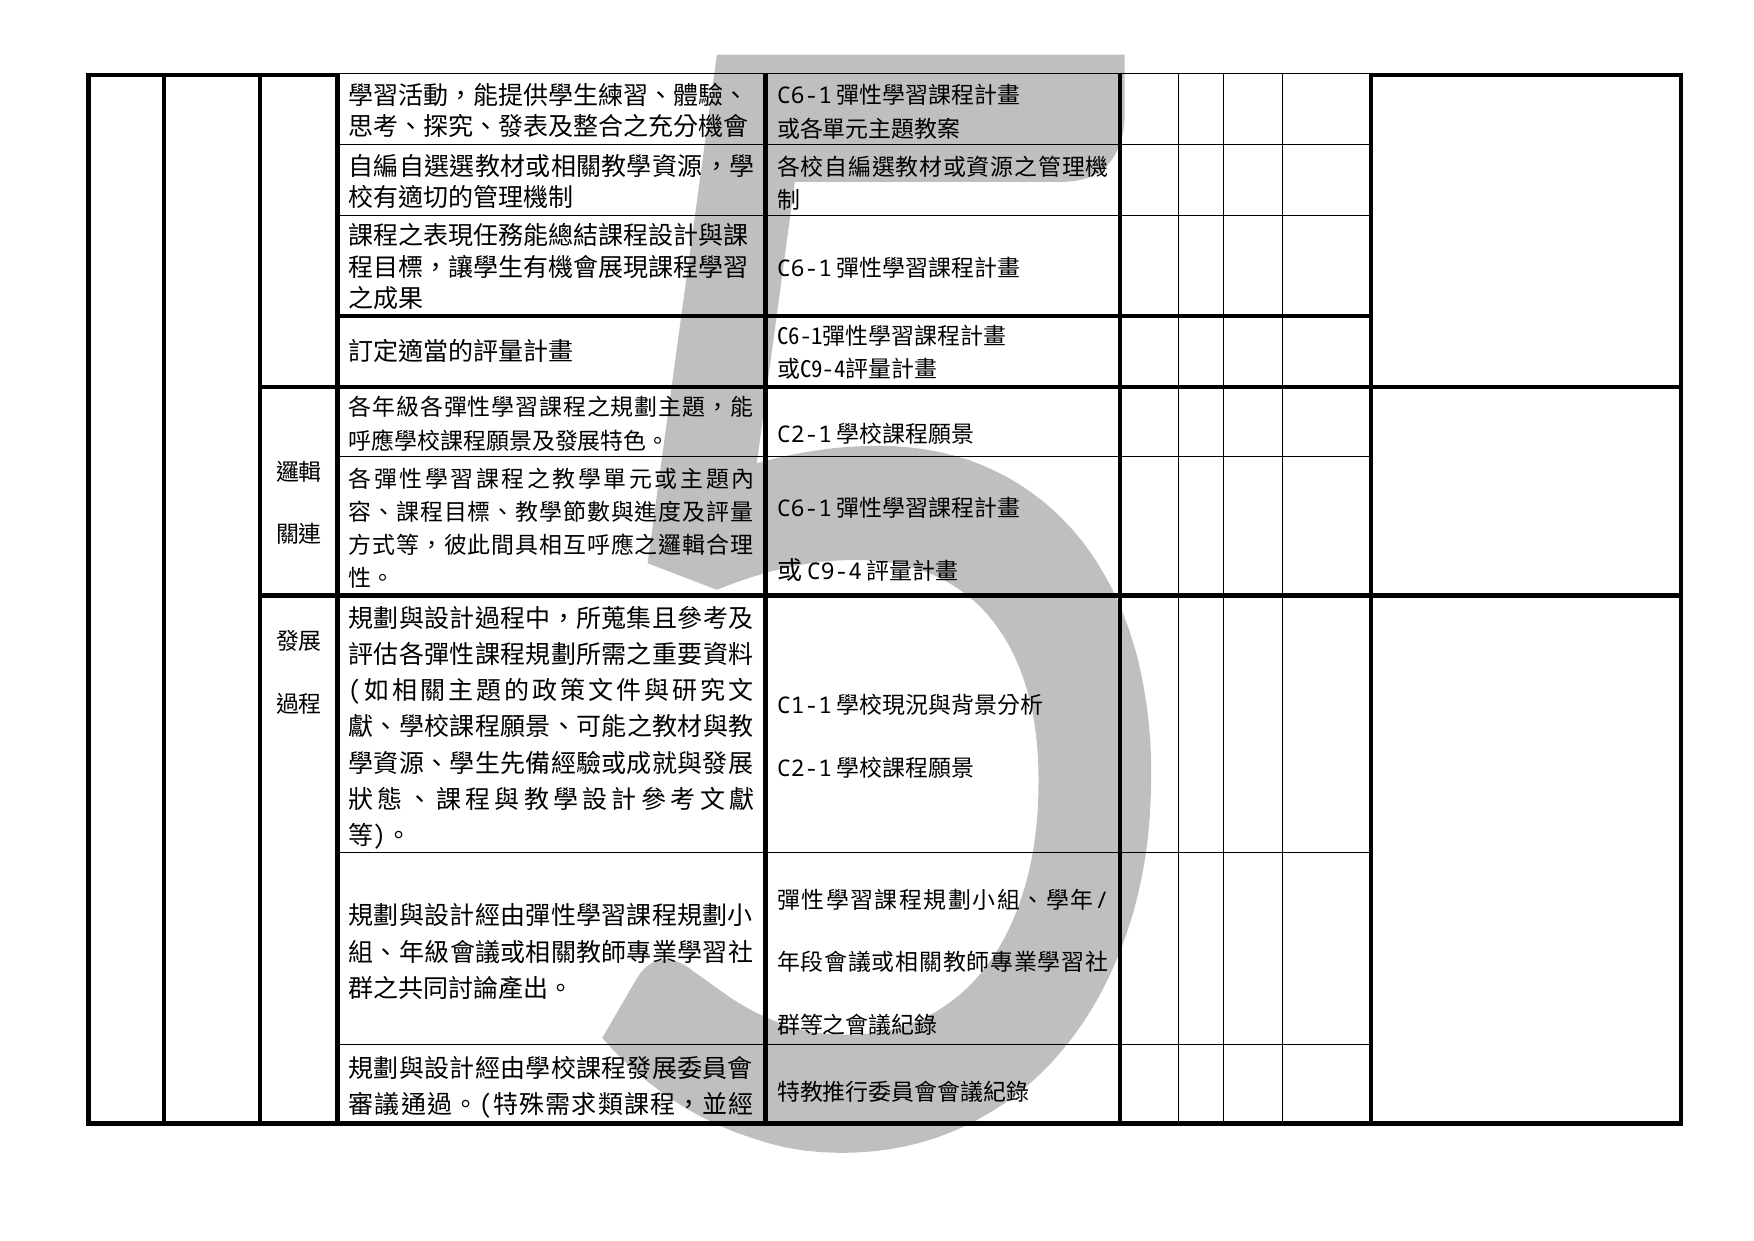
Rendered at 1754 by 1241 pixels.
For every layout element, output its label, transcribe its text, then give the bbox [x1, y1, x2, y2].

table_cell [1179, 598, 1223, 852]
table_cell [1122, 318, 1178, 384]
table_cell [1179, 318, 1223, 384]
table_cell 各校自編選教材或資源之管理機制 [791, 151, 1118, 215]
table_cell [1179, 1045, 1223, 1121]
table_cell [1224, 216, 1282, 313]
table_cell [1224, 1045, 1282, 1121]
table_cell C6-1彈性學習課程計畫 或C9-4評量計畫 [963, 457, 1118, 593]
table_cell 邏輯關連 [262, 389, 335, 593]
table_cell 規劃與設計經由學校課程發展委員會審議通過。(特殊需求類課程，並經特殊教育相關法定程序通過) [340, 1045, 707, 1121]
table_cell [1179, 853, 1223, 1044]
table_cell [1179, 145, 1223, 215]
table_cell 學習活動，能提供學生練習、體驗、思考、探究、發表及整合之充分機會 [340, 74, 714, 144]
table_cell [1122, 1045, 1178, 1121]
table_cell [91, 77, 162, 1121]
table_cell [1224, 389, 1282, 456]
table_cell [1373, 77, 1679, 384]
table_cell [1283, 598, 1369, 852]
table_cell [1224, 853, 1282, 1044]
table_cell [1373, 389, 1679, 593]
table_cell C6-1彈性學習課程計畫 [778, 216, 1118, 313]
table_cell [1122, 74, 1178, 144]
table_cell [1179, 74, 1223, 144]
table_cell [1224, 74, 1282, 144]
table_cell 發展過程 [262, 598, 335, 1121]
table_cell [1179, 216, 1223, 313]
table_cell C6-1彈性學習課程計畫 或C9-4評量計畫 [768, 318, 1118, 384]
table_cell [1283, 853, 1369, 1044]
table_cell 自編自選選教材或相關教學資源，學校有適切的管理機制 [340, 145, 704, 215]
table_cell [1122, 145, 1178, 215]
table_cell [1283, 145, 1369, 215]
table_cell 各年級各彈性學習課程之規劃主題，能呼應學校課程願景及發展特色。 [340, 389, 671, 456]
table_cell 彈性學習課程規劃小組、學年/年段會議或相關教師專業學習社群等之會議紀錄 [1069, 959, 1118, 1044]
table_cell [1224, 318, 1282, 384]
table_cell [1179, 457, 1223, 593]
table_cell [1283, 389, 1369, 456]
table_cell [1122, 853, 1178, 1044]
table_cell 規劃與設計過程中，所蒐集且參考及評估各彈性課程規劃所需之重要資料(如相關主題的政策文件與研究文獻、學校課程願景、可能之教材與教學資源、學生先備經驗或成就與發展狀態、課程與教學設計參考文獻等)。 [340, 598, 763, 852]
table_cell [1179, 389, 1223, 456]
table_cell C6-1彈性學習課程計畫 或C9-4評量計畫 [768, 561, 962, 593]
table_cell [1122, 216, 1178, 313]
table_cell C2-1學校課程願景 [768, 389, 1118, 456]
table_cell 訂定適當的評量計畫 [340, 318, 680, 384]
table_cell [1373, 598, 1679, 1121]
table_cell [262, 77, 335, 384]
table_cell [1224, 145, 1282, 215]
table_cell [1283, 1045, 1369, 1121]
table_cell [1224, 457, 1282, 593]
table_cell C1-1學校現況與背景分析 C2-1學校課程願景 [768, 598, 1038, 852]
table_cell [166, 77, 258, 1121]
table_cell [1122, 457, 1178, 593]
table_cell [1122, 389, 1178, 456]
table_cell 各彈性學習課程之教學單元或主題內容、課程目標、教學節數與進度及評量方式等，彼此間具相互呼應之邏輯合理性。 [340, 457, 763, 593]
table_cell [1283, 318, 1369, 384]
table_cell [1224, 598, 1282, 852]
table_cell [1283, 216, 1369, 313]
table_cell [1283, 457, 1369, 593]
table_cell [1122, 598, 1178, 852]
table_cell 彈性學習課程規劃小組、學年/年段會議或相關教師專業學習社群等之會議紀錄 [768, 853, 1032, 1034]
table_cell [1283, 74, 1369, 144]
table_cell 課程之表現任務能總結課程設計與課程目標，讓學生有機會展現課程學習之成果 [340, 216, 694, 313]
table_cell 規劃與設計經由彈性學習課程規劃小組、年級會議或相關教師專業學習社群之共同討論產出。 [340, 853, 763, 1044]
table_cell 特教推行委員會會議紀錄 [977, 1045, 1118, 1121]
